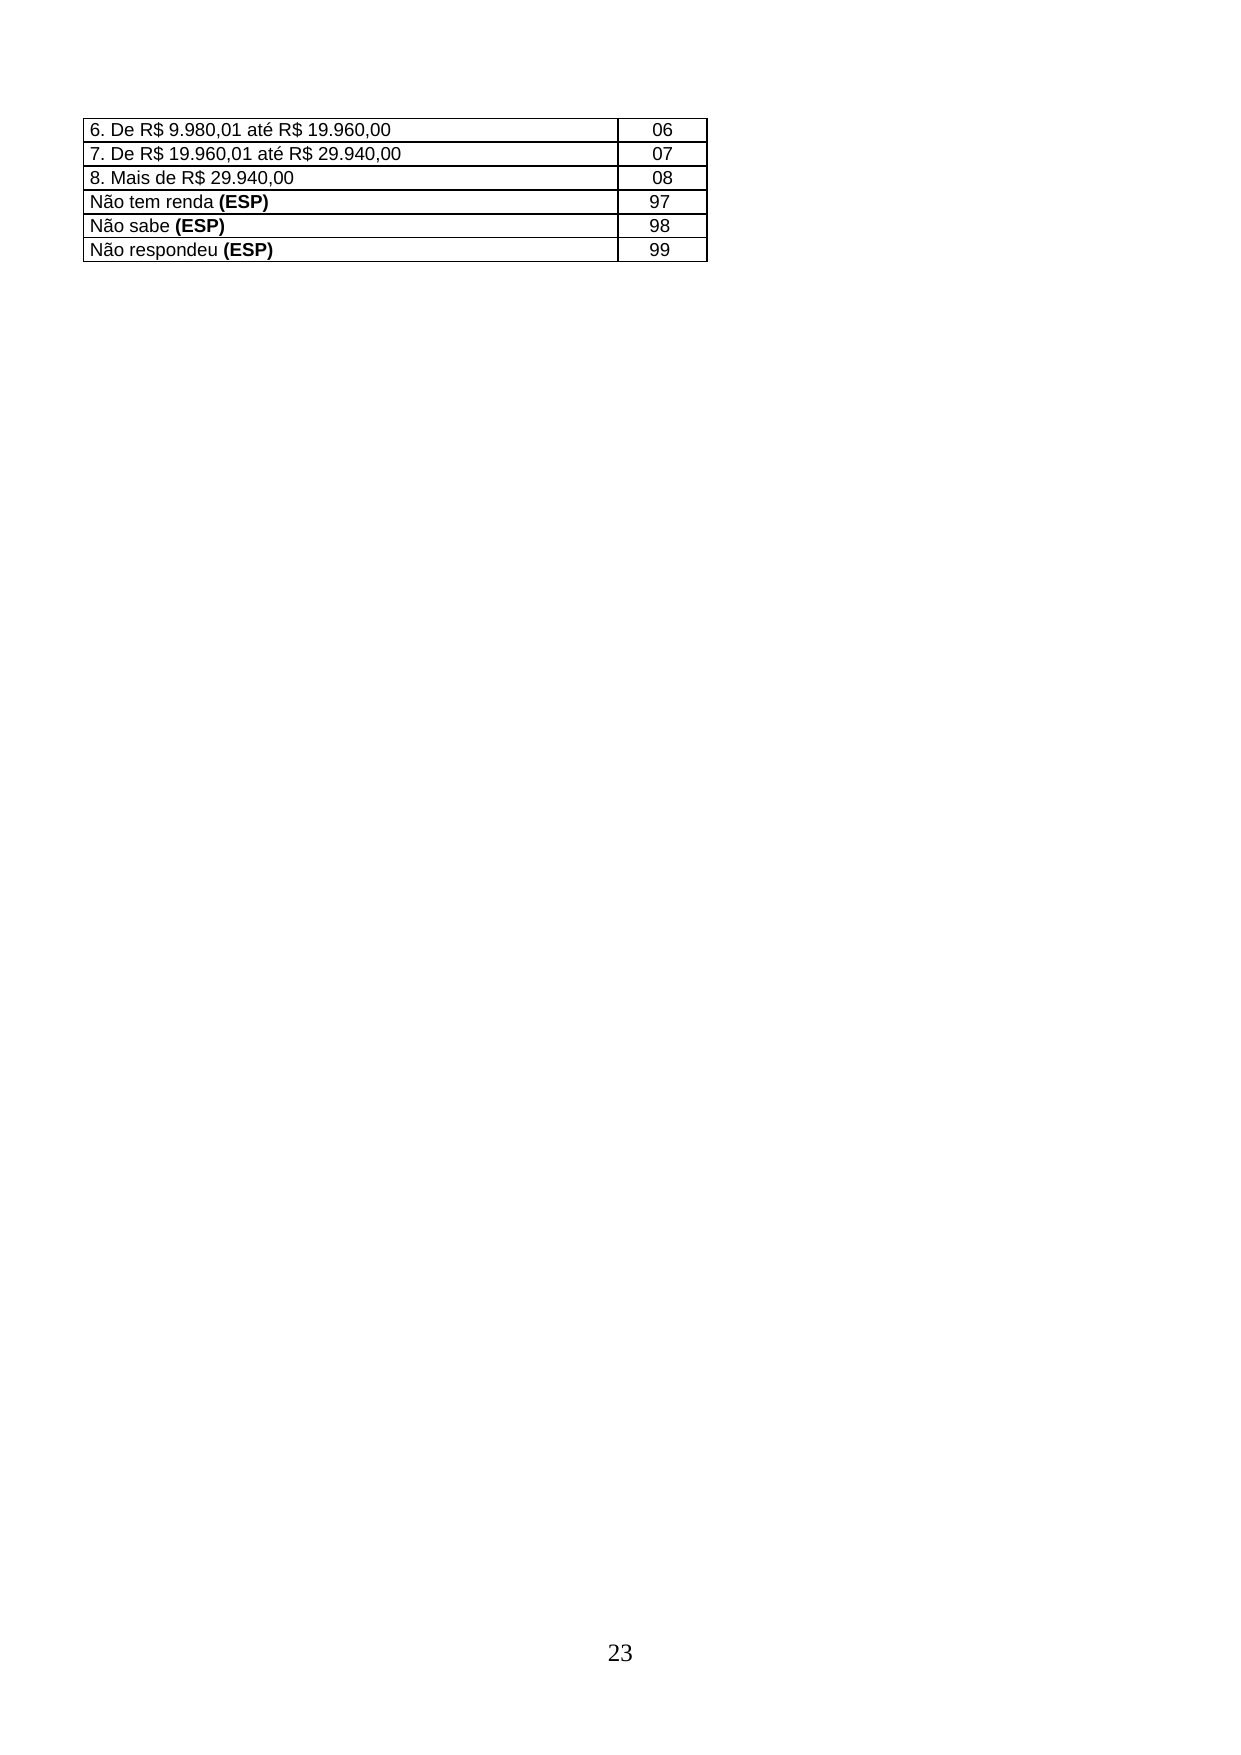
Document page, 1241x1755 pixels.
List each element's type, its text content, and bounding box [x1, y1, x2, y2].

table_cell 08 [619, 167, 706, 189]
table_cell Não respondeu (ESP) [84, 238, 617, 261]
table_cell 7. De R$ 19.960,01 até R$ 29.940,00 [84, 143, 617, 165]
table_cell 98 [619, 215, 706, 237]
table_cell 8. Mais de R$ 29.940,00 [84, 167, 617, 189]
table_cell Não tem renda (ESP) [84, 191, 617, 213]
table_cell 06 [619, 119, 706, 141]
table_cell 97 [619, 191, 706, 213]
table_cell Não sabe (ESP) [84, 215, 617, 237]
table_cell 07 [619, 143, 706, 165]
table_cell 6. De R$ 9.980,01 até R$ 19.960,00 [84, 119, 617, 141]
table_cell 99 [619, 238, 706, 261]
